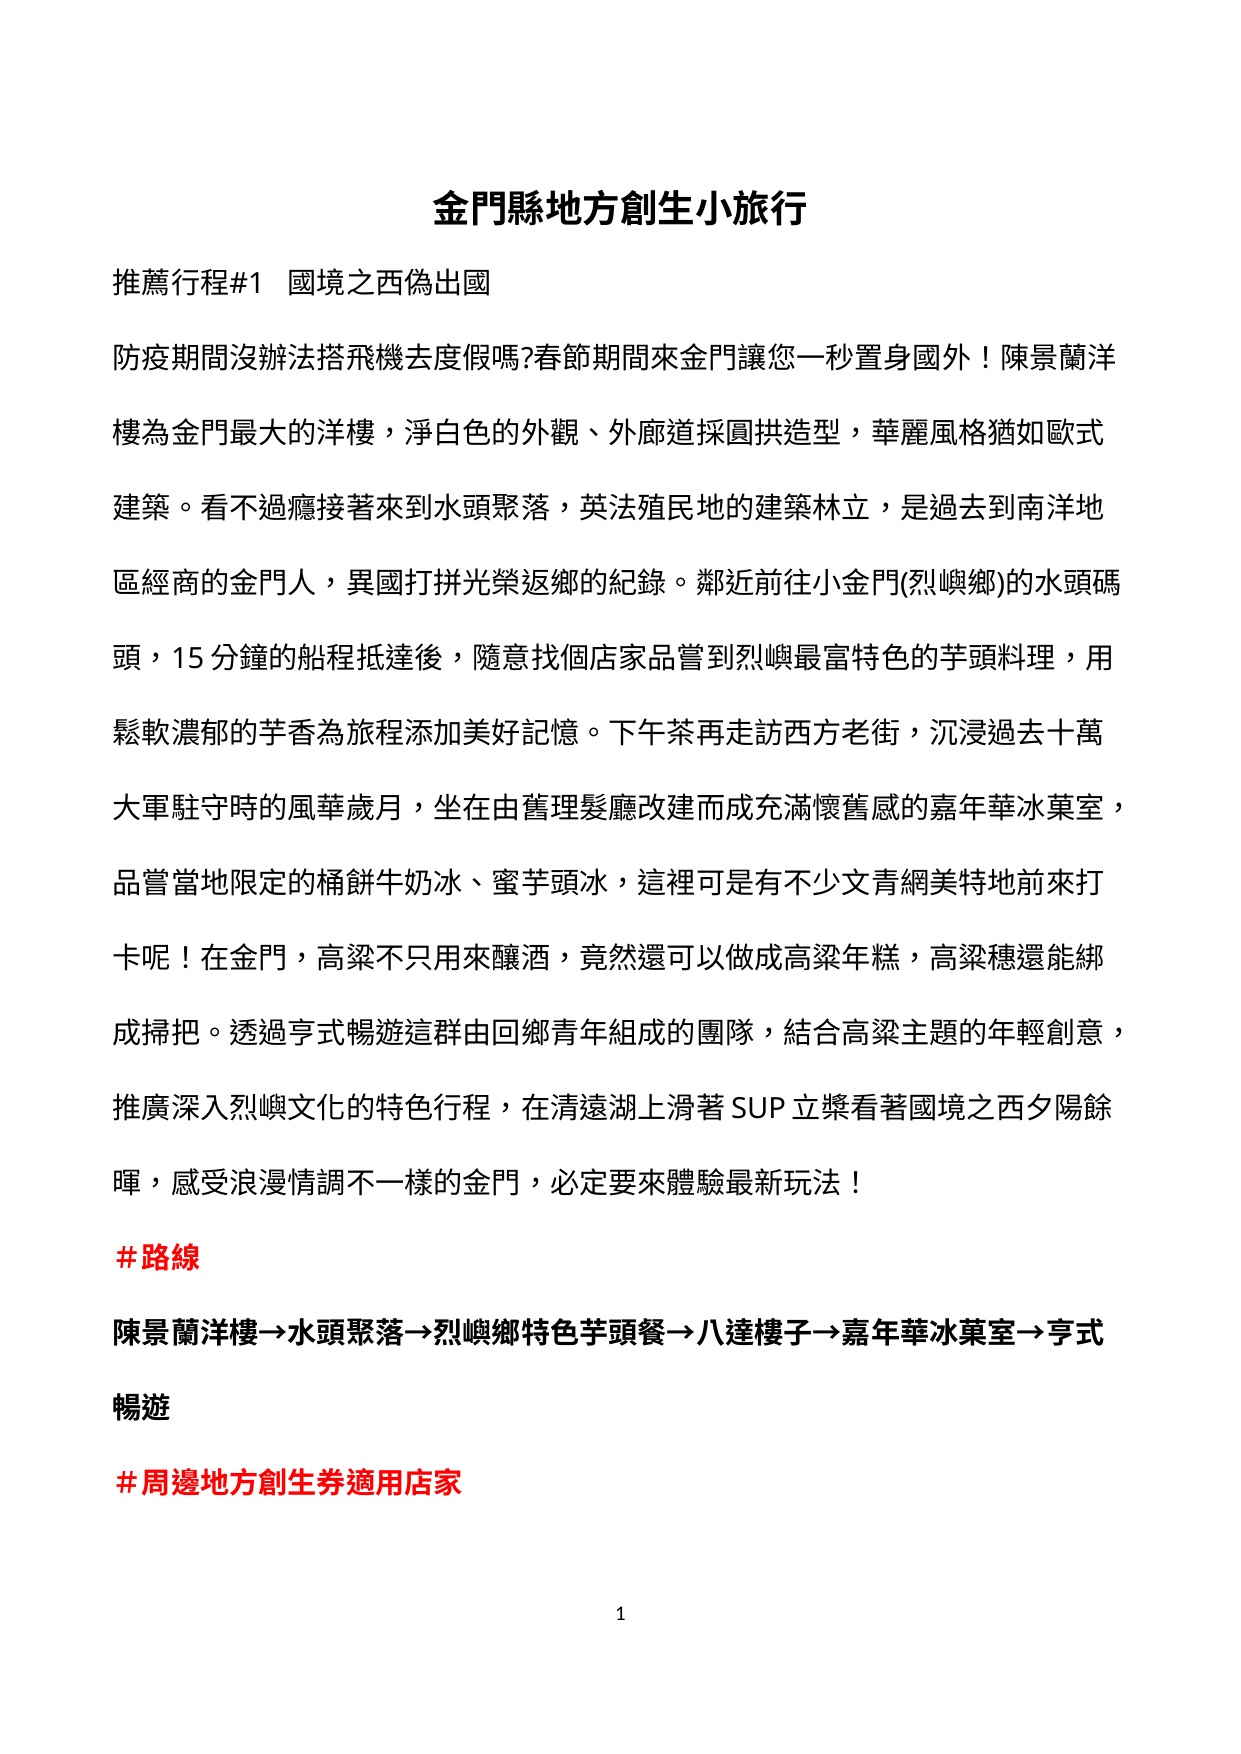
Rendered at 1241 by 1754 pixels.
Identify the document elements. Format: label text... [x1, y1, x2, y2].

text ＃周邊地方創生券適用店家 [112, 1437, 1128, 1512]
text 金門縣地方創生小旅行 [112, 162, 1128, 237]
text 推薦行程#1 國境之西偽出國 [112, 237, 1128, 312]
text ＃路線 [112, 1212, 1128, 1287]
text 陳景蘭洋樓→水頭聚落→烈嶼鄉特色芋頭餐→八達樓子→嘉年華冰菓室→亨式暢遊 [112, 1287, 1128, 1437]
text 防疫期間沒辦法搭飛機去度假嗎?春節期間來金門讓您一秒置身國外！陳景蘭洋樓為金門最大的洋樓，淨白色的外觀、外廊道採圓拱造型，華麗風格猶如歐式建築。看不過癮接著來到水頭聚落，英法殖民地的建築林立，是過去到南洋地區經商的金門人，異國打拼光榮返鄉的紀錄。鄰近前往小金門(烈嶼鄉)的水頭碼頭，15分鐘的船程抵達後，隨意找個店家品嘗到烈嶼最富特色的芋頭料理，用鬆軟濃郁的芋香為旅程添加美好記憶。下午茶再走訪西方老街，沉浸過去十萬大軍駐守時的風華歲月，坐在由舊理髮廳改建而成充滿懷舊感的嘉年華冰菓室，品嘗當地限定的桶餅牛奶冰、蜜芋頭冰，這裡可是有不少文青網美特地前來打卡呢！在金門，高粱不只用來釀酒，竟然還可以做成高粱年糕，高粱穗還能綁成掃把。透過亨式暢遊這群由回鄉青年組成的團隊，結合高粱主題的年輕創意，推廣深入烈嶼文化的特色行程，在清遠湖上滑著SUP立槳看著國境之西夕陽餘暉，感受浪漫情調不一樣的金門，必定要來體驗最新玩法！ [112, 312, 1128, 1212]
